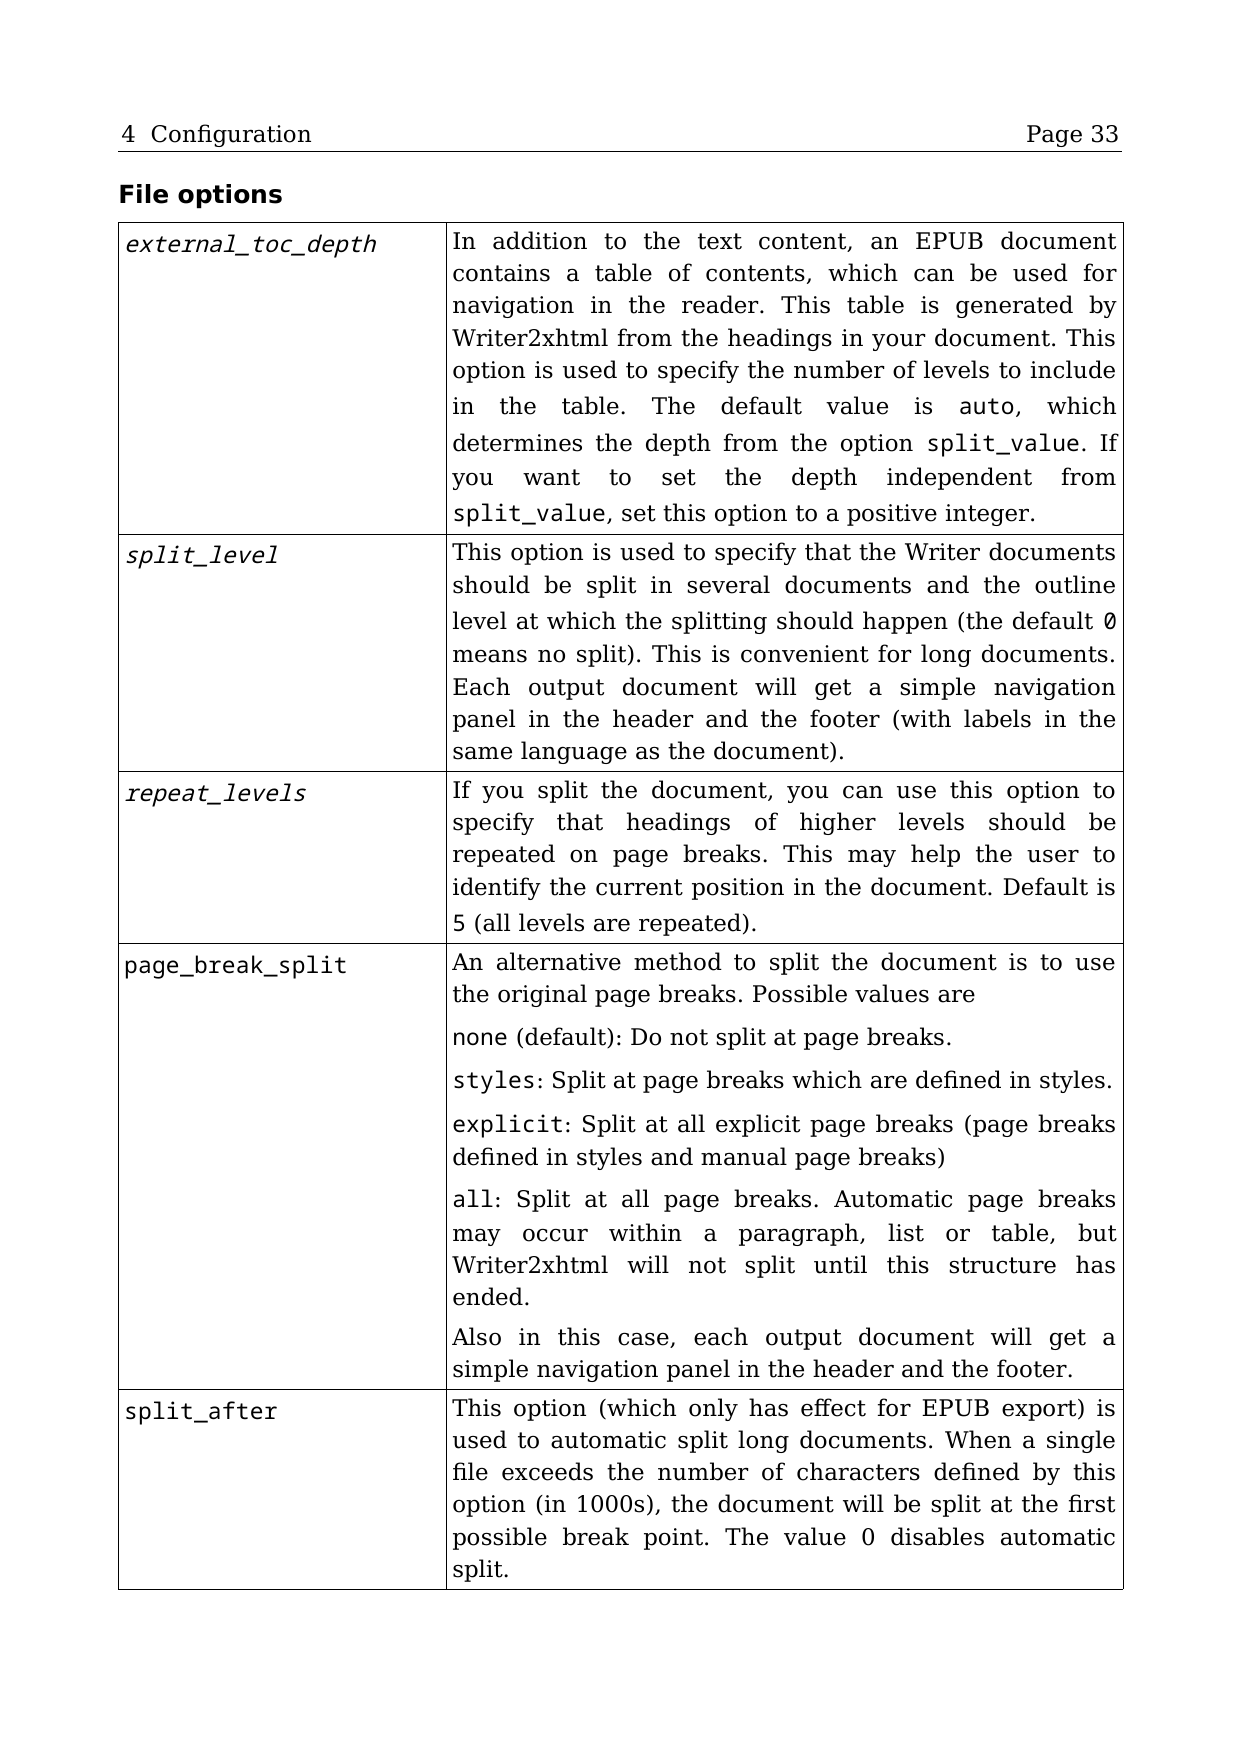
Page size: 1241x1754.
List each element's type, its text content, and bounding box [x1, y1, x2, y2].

table_header In addition to the text content, an EPUB document contains a table of contents, which can be used for navigation in the reader. This table is generated by Writer2xhtml from the headings in your document. This option is used to specify the number of levels to include in the table. The default value is auto, which determines the depth from the option split_value. If you want to set the depth independent from split_value, set this option to a positive integer. [447, 223, 1123, 534]
subtitle File options [118, 181, 1122, 209]
table_cell split_after [119, 1390, 446, 1589]
table_cell If you split the document, you can use this option to specify that headings of higher levels should be repeated on page breaks. This may help the user to identify the current position in the document. Default is 5 (all levels are repeated). [447, 772, 1123, 943]
table_cell page_break_split [119, 944, 446, 1389]
table_cell split_level [119, 535, 446, 771]
table_cell An alternative method to split the document is to use the original page breaks. Possible values are none (default): Do not split at page breaks. styles: Split at page breaks which are defined in styles. explicit: Split at all explicit page breaks (page breaks defined in styles and manual page breaks) all: Split at all page breaks. Automatic page breaks may occur within a paragraph, list or table, but Writer2xhtml will not split until this structure has ended. Also in this case, each output document will get a simple navigation panel in the header and the footer. [447, 944, 1123, 1389]
table_cell This option is used to specify that the Writer documents should be split in several documents and the outline level at which the splitting should happen (the default 0 means no split). This is convenient for long documents. Each output document will get a simple navigation panel in the header and the footer (with labels in the same language as the document). [447, 535, 1123, 771]
table_cell This option (which only has effect for EPUB export) is used to automatic split long documents. When a single file exceeds the number of characters defined by this option (in 1000s), the document will be split at the first possible break point. The value 0 disables automatic split. [447, 1390, 1123, 1589]
table_header external_toc_depth [119, 223, 446, 534]
table_cell repeat_levels [119, 772, 446, 943]
